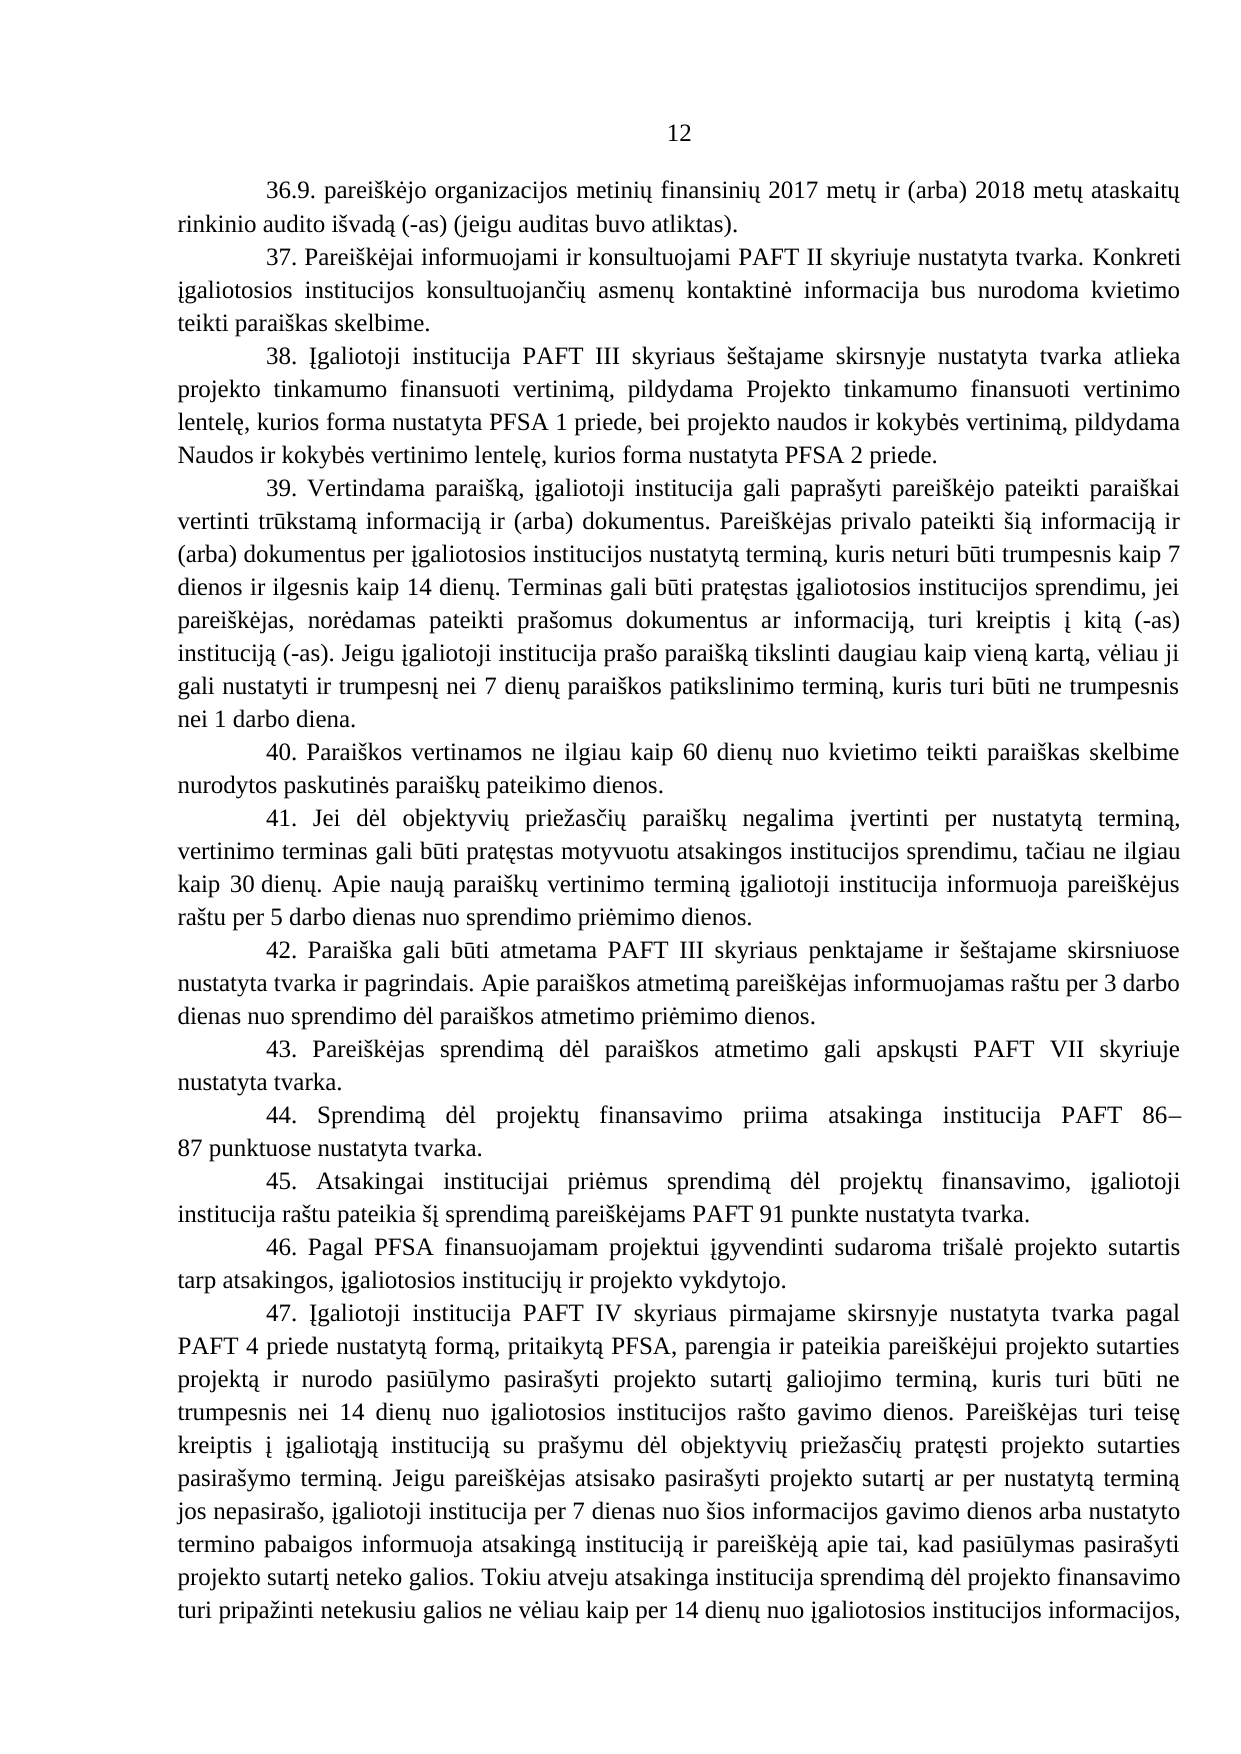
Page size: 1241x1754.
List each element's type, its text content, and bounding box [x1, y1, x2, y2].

text 39. Vertindama paraišką, įgaliotoji institucija gali paprašyti pareiškėjo pateikti paraiškai vertinti trūkstamą informaciją ir (arba) dokumentus. Pareiškėjas privalo pateikti šią informaciją ir (arba) dokumentus per įgaliotosios institucijos nustatytą terminą, kuris neturi būti trumpesnis kaip 7 dienos ir ilgesnis kaip 14 dienų. Terminas gali būti pratęstas įgaliotosios institucijos sprendimu, jei pareiškėjas, norėdamas pateikti prašomus dokumentus ar informaciją, turi kreiptis į kitą (-as) instituciją (-as). Jeigu įgaliotoji institucija prašo paraišką tikslinti daugiau kaip vieną kartą, vėliau ji gali nustatyti ir trumpesnį nei 7 dienų paraiškos patikslinimo terminą, kuris turi būti ne trumpesnis nei 1 darbo diena. [177, 473, 1181, 733]
text 42. Paraiška gali būti atmetama PAFT III skyriaus penktajame ir šeštajame skirsniuose nustatyta tvarka ir pagrindais. Apie paraiškos atmetimą pareiškėjas informuojamas raštu per 3 darbo dienas nuo sprendimo dėl paraiškos atmetimo priėmimo dienos. [177, 935, 1181, 1030]
text 47. Įgaliotoji institucija PAFT IV skyriaus pirmajame skirsnyje nustatyta tvarka pagal PAFT 4 priede nustatytą formą, pritaikytą PFSA, parengia ir pateikia pareiškėjui projekto sutarties projektą ir nurodo pasiūlymo pasirašyti projekto sutartį galiojimo terminą, kuris turi būti ne trumpesnis nei 14 dienų nuo įgaliotosios institucijos rašto gavimo dienos. Pareiškėjas turi teisę kreiptis į įgaliotąją instituciją su prašymu dėl objektyvių priežasčių pratęsti projekto sutarties pasirašymo terminą. Jeigu pareiškėjas atsisako pasirašyti projekto sutartį ar per nustatytą terminą jos nepasirašo, įgaliotoji institucija per 7 dienas nuo šios informacijos gavimo dienos arba nustatyto termino pabaigos informuoja atsakingą instituciją ir pareiškėją apie tai, kad pasiūlymas pasirašyti projekto sutartį neteko galios. Tokiu atveju atsakinga institucija sprendimą dėl projekto finansavimo turi pripažinti netekusiu galios ne vėliau kaip per 14 dienų nuo įgaliotosios institucijos informacijos, [177, 1298, 1181, 1624]
text 44. Sprendimą dėl projektų finansavimo priima atsakinga institucija PAFT 86–87 punktuose nustatyta tvarka. [177, 1100, 1181, 1162]
text 43. Pareiškėjas sprendimą dėl paraiškos atmetimo gali apskųsti PAFT VII skyriuje nustatyta tvarka. [177, 1034, 1181, 1096]
text 37. Pareiškėjai informuojami ir konsultuojami PAFT II skyriuje nustatyta tvarka. Konkreti įgaliotosios institucijos konsultuojančių asmenų kontaktinė informacija bus nurodoma kvietimo teikti paraiškas skelbime. [177, 242, 1181, 336]
text 40. Paraiškos vertinamos ne ilgiau kaip 60 dienų nuo kvietimo teikti paraiškas skelbime nurodytos paskutinės paraiškų pateikimo dienos. [177, 737, 1181, 799]
text 36.9. pareiškėjo organizacijos metinių finansinių 2017 metų ir (arba) 2018 metų ataskaitų rinkinio audito išvadą (-as) (jeigu auditas buvo atliktas). [177, 176, 1181, 237]
text 38. Įgaliotoji institucija PAFT III skyriaus šeštajame skirsnyje nustatyta tvarka atlieka projekto tinkamumo finansuoti vertinimą, pildydama Projekto tinkamumo finansuoti vertinimo lentelę, kurios forma nustatyta PFSA 1 priede, bei projekto naudos ir kokybės vertinimą, pildydama Naudos ir kokybės vertinimo lentelę, kurios forma nustatyta PFSA 2 priede. [177, 341, 1181, 468]
text 46. Pagal PFSA finansuojamam projektui įgyvendinti sudaroma trišalė projekto sutartis tarp atsakingos, įgaliotosios institucijų ir projekto vykdytojo. [177, 1232, 1181, 1294]
text 45. Atsakingai institucijai priėmus sprendimą dėl projektų finansavimo, įgaliotoji institucija raštu pateikia šį sprendimą pareiškėjams PAFT 91 punkte nustatyta tvarka. [177, 1166, 1181, 1228]
text 41. Jei dėl objektyvių priežasčių paraiškų negalima įvertinti per nustatytą terminą, vertinimo terminas gali būti pratęstas motyvuotu atsakingos institucijos sprendimu, tačiau ne ilgiau kaip 30 dienų. Apie naują paraiškų vertinimo terminą įgaliotoji institucija informuoja pareiškėjus raštu per 5 darbo dienas nuo sprendimo priėmimo dienos. [177, 803, 1181, 931]
